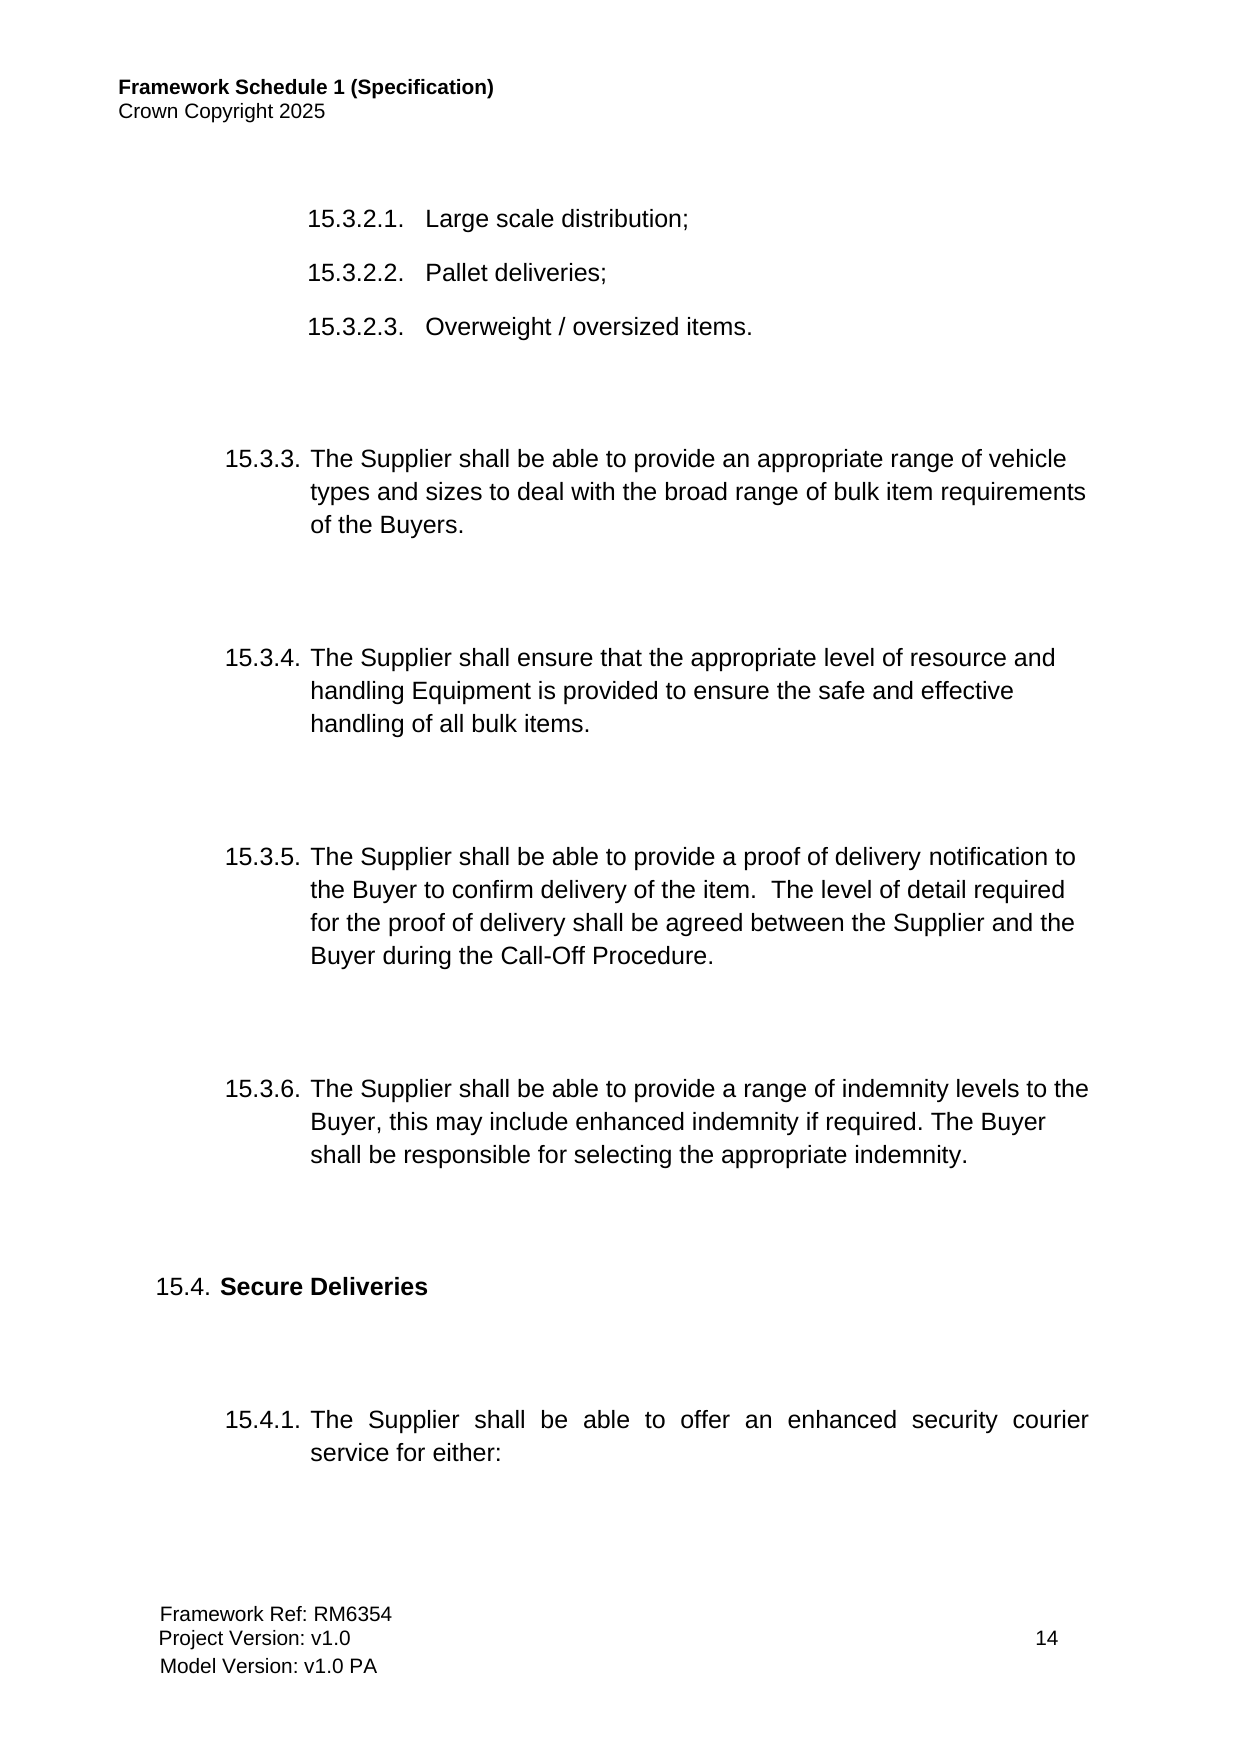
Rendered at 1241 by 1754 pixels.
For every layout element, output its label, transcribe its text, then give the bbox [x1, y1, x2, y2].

list Large scale distribution; [307, 204, 1090, 233]
list Pallet deliveries; [307, 258, 1090, 286]
list The Supplier shall be able to provide a range of indemnity levels to the Buyer, this may include enhanced indemnity if required. The Buyer shall be responsible for selecting the appropriate indemnity. [224, 1073, 1090, 1168]
list The Supplier shall be able to provide a proof of delivery notification to the Buyer to confirm delivery of the item. The level of detail required for the proof of delivery shall be agreed between the Supplier and the Buyer during the Call-Off Procedure. [224, 842, 1090, 969]
list The Supplier shall ensure that the appropriate level of resource and handling Equipment is provided to ensure the safe and effective handling of all bulk items. [224, 643, 1090, 738]
list The Supplier shall be able to offer an enhanced security courier service for either: [224, 1405, 1090, 1467]
list Overweight / oversized items. [307, 312, 1090, 340]
list The Supplier shall be able to provide an appropriate range of vehicle types and sizes to deal with the broad range of bulk item requirements of the Buyers. [224, 444, 1090, 539]
list Secure Deliveries [155, 1272, 1090, 1301]
